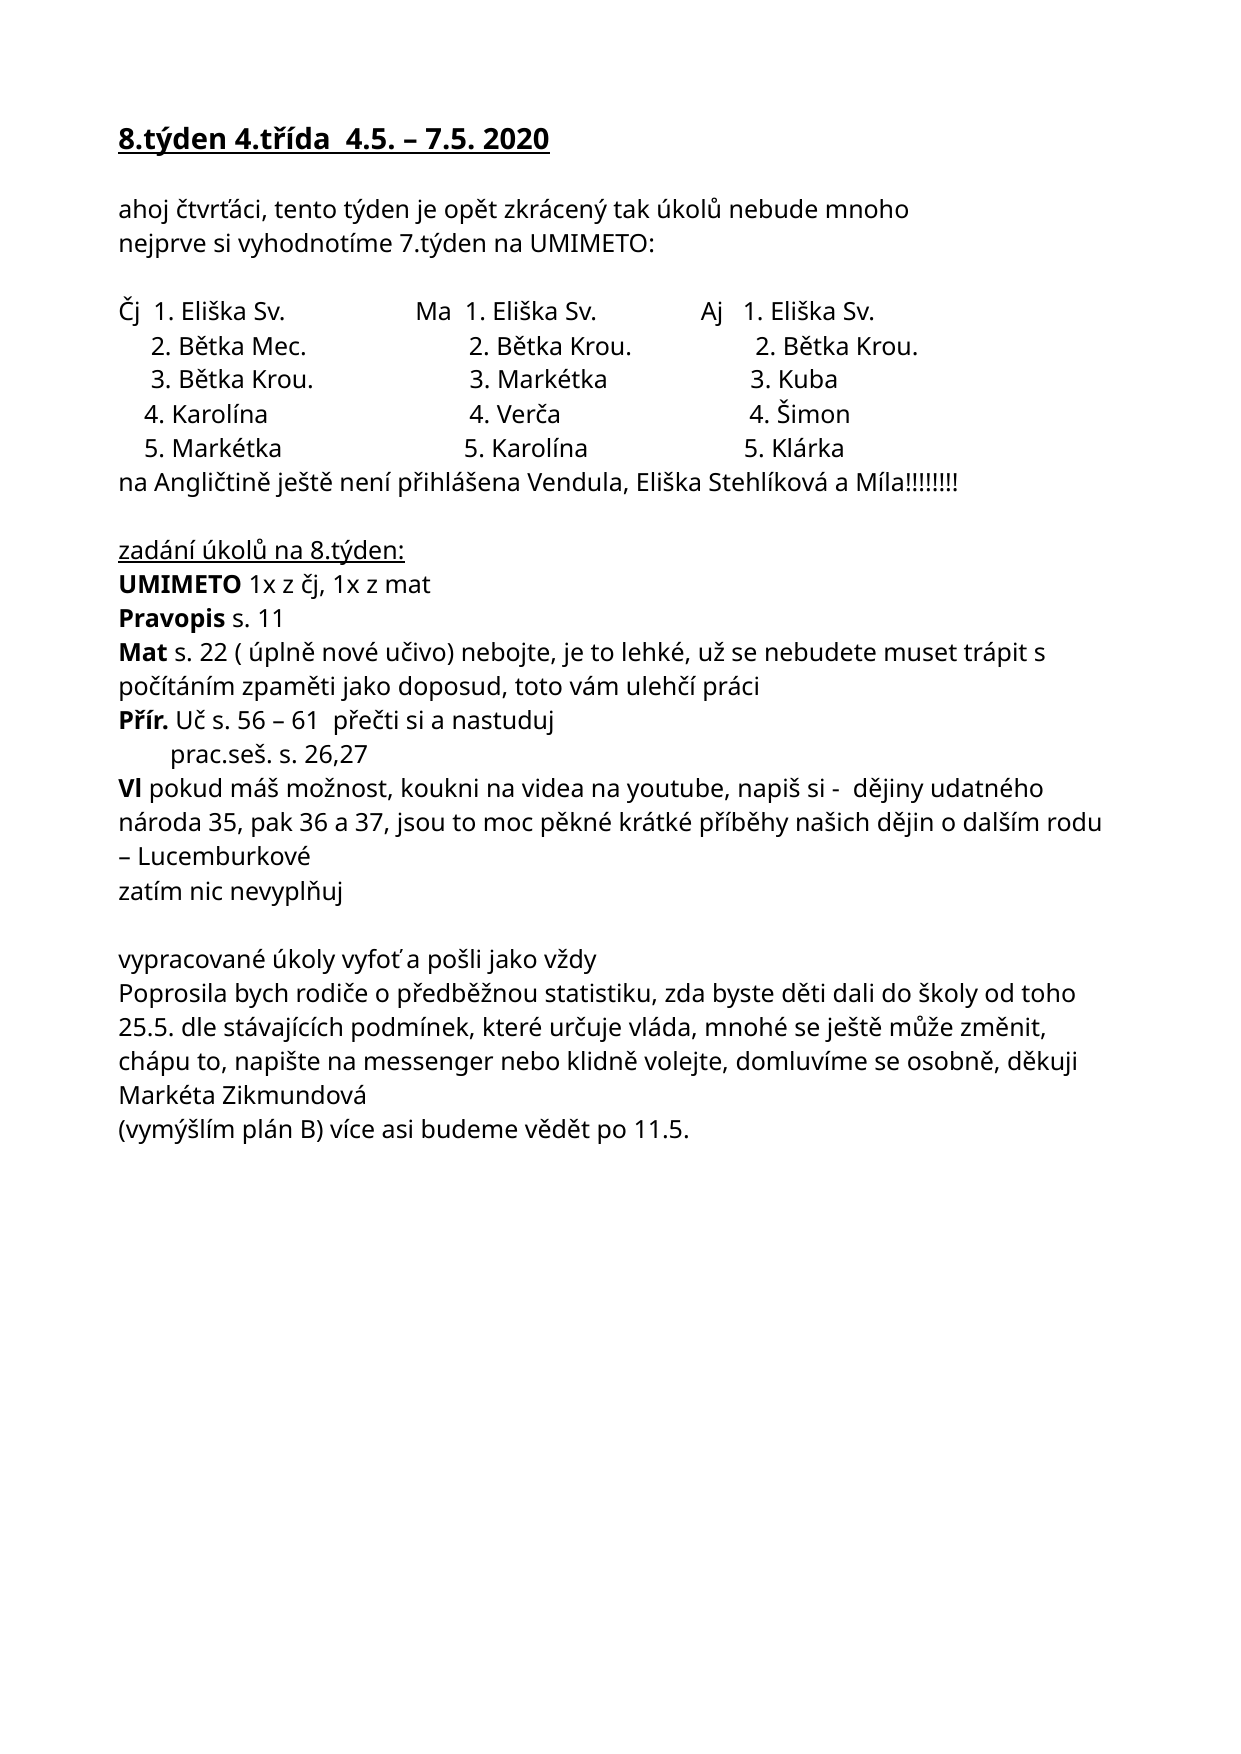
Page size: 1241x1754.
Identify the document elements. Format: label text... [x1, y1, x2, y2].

text 3. Bětka Krou. 3. Markétka 3. Kuba [118, 362, 1122, 396]
text Přír. Uč s. 56 – 61 přečti si a nastuduj [118, 703, 1122, 737]
text 8.týden 4.třída 4.5. – 7.5. 2020 [118, 118, 1122, 158]
text UMIMETO 1x z čj, 1x z mat [118, 567, 1122, 601]
text zadání úkolů na 8.týden: [118, 532, 1122, 567]
text Pravopis s. 11 [118, 601, 1122, 635]
text zatím nic nevyplňuj [118, 873, 1122, 907]
text Poprosila bych rodiče o předběžnou statistiku, zda byste děti dali do školy od toho 25.5. dle stávajících podmínek, které určuje vláda, mnohé se ještě může změnit, chápu to, napište na messenger nebo klidně volejte, domluvíme se osobně, děkuji Markéta Zikmundová [118, 975, 1122, 1112]
text (vymýšlím plán B) více asi budeme vědět po 11.5. [118, 1112, 1122, 1146]
text vypracované úkoly vyfoť a pošli jako vždy [118, 941, 1122, 975]
text prac.seš. s. 26,27 [118, 737, 1122, 771]
text 4. Karolína 4. Verča 4. Šimon [118, 396, 1122, 430]
text na Angličtině ještě není přihlášena Vendula, Eliška Stehlíková a Míla!!!!!!!! [118, 464, 1122, 498]
text nejprve si vyhodnotíme 7.týden na UMIMETO: [118, 226, 1122, 260]
text 5. Markétka 5. Karolína 5. Klárka [118, 430, 1122, 464]
text Čj 1. Eliška Sv. Ma 1. Eliška Sv. Aj 1. Eliška Sv. [118, 294, 1122, 328]
text 2. Bětka Mec. 2. Bětka Krou. 2. Bětka Krou. [118, 328, 1122, 362]
text Mat s. 22 ( úplně nové učivo) nebojte, je to lehké, už se nebudete muset trápit s počítáním zpaměti jako doposud, toto vám ulehčí práci [118, 635, 1122, 703]
text ahoj čtvrťáci, tento týden je opět zkrácený tak úkolů nebude mnoho [118, 192, 1122, 226]
text Vl pokud máš možnost, koukni na videa na youtube, napiš si - dějiny udatného národa 35, pak 36 a 37, jsou to moc pěkné krátké příběhy našich dějin o dalším rodu – Lucemburkové [118, 771, 1122, 873]
